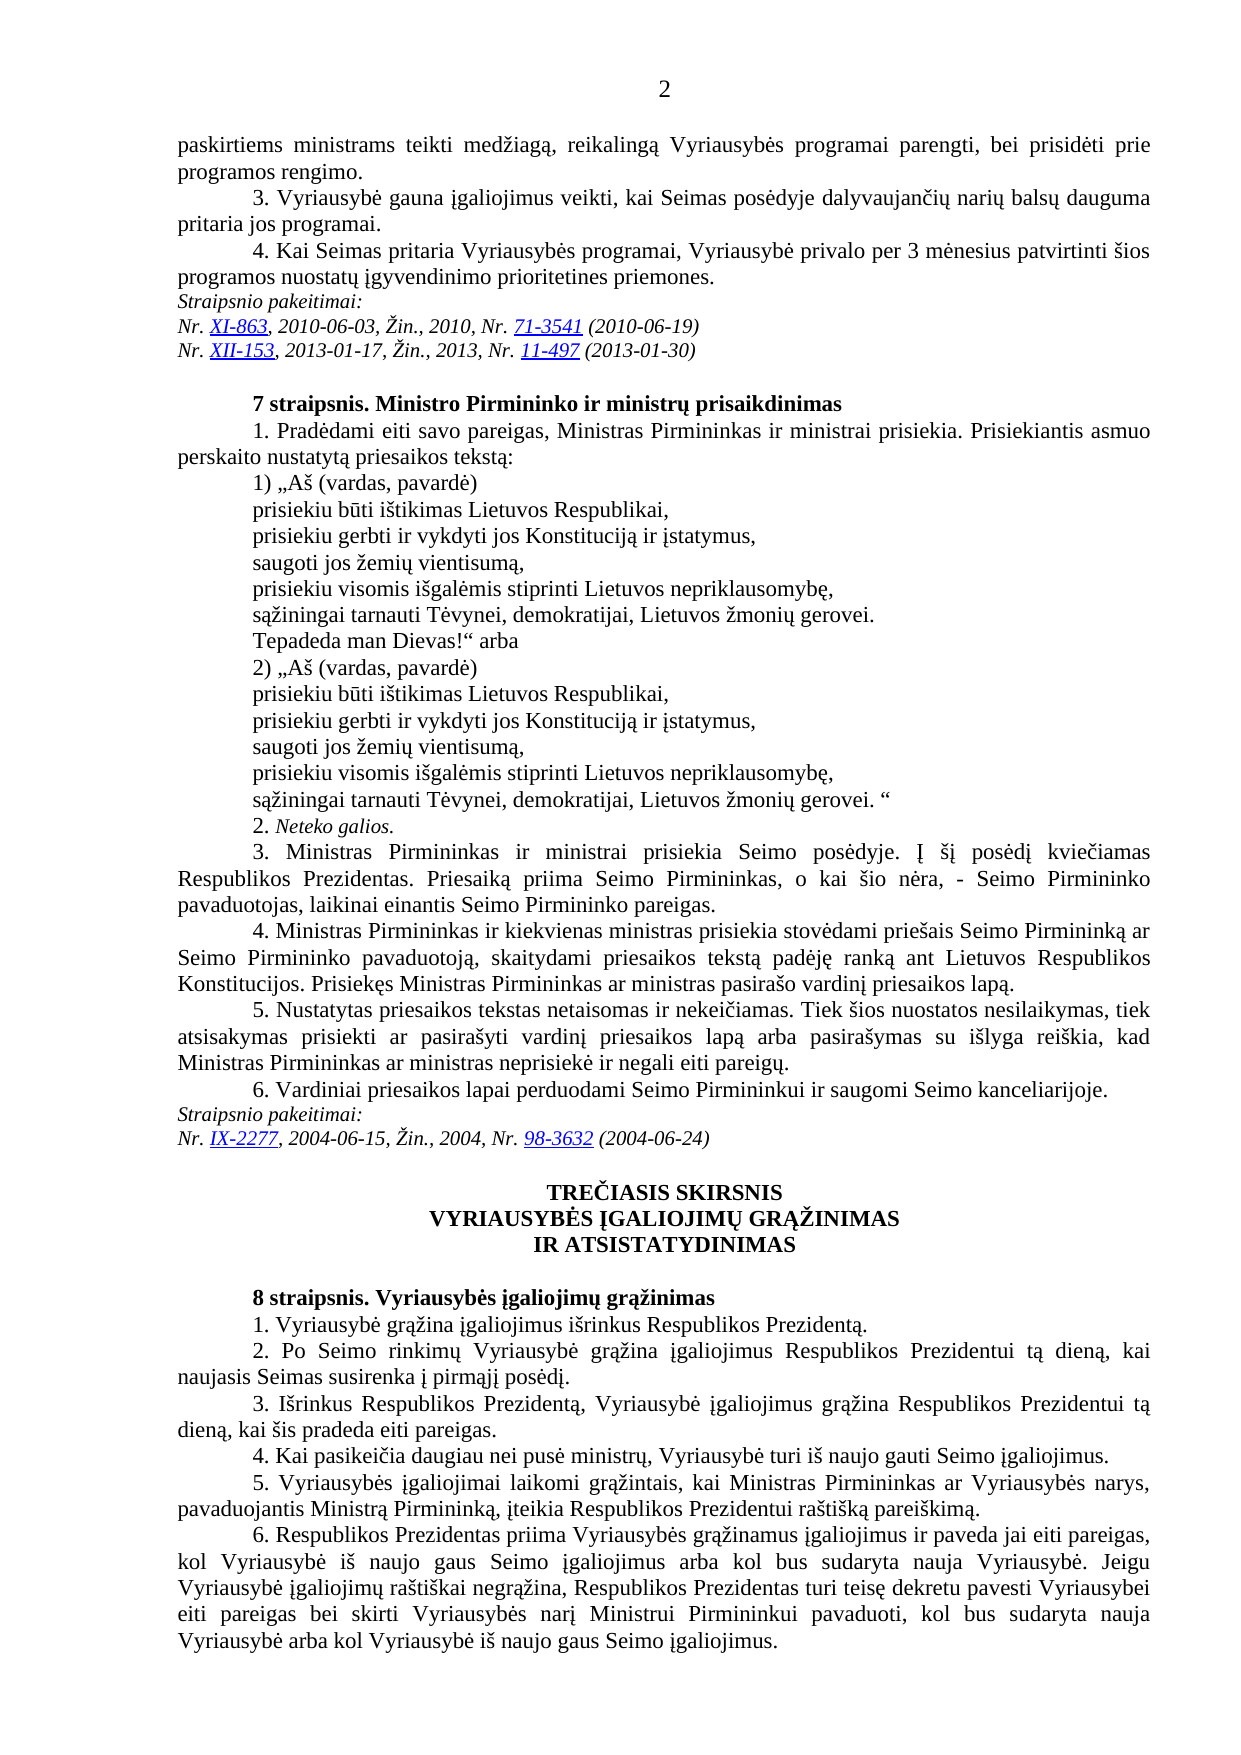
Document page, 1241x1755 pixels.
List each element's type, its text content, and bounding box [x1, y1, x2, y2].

text prisiekiu visomis išgalėmis stiprinti Lietuvos nepriklausomybę, [177, 575, 1152, 601]
text prisiekiu visomis išgalėmis stiprinti Lietuvos nepriklausomybę, [177, 759, 1152, 786]
text 1. Vyriausybė grąžina įgaliojimus išrinkus Respublikos Prezidentą. [177, 1311, 1152, 1337]
text 3. Vyriausybė gauna įgaliojimus veikti, kai Seimas posėdyje dalyvaujančių narių balsų dauguma pritaria jos programai. [177, 184, 1152, 237]
text prisiekiu gerbti ir vykdyti jos Konstituciją ir įstatymus, [177, 522, 1152, 548]
text 5. Nustatytas priesaikos tekstas netaisomas ir nekeičiamas. Tiek šios nuostatos nesilaikymas, tiek atsisakymas prisiekti ar pasirašyti vardinį priesaikos lapą arba pasirašymas su išlyga reiškia, kad Ministras Pirmininkas ar ministras neprisiekė ir negali eiti pareigų. [177, 997, 1152, 1076]
text prisiekiu gerbti ir vykdyti jos Konstituciją ir įstatymus, [177, 707, 1152, 733]
text sąžiningai tarnauti Tėvynei, demokratijai, Lietuvos žmonių gerovei. [177, 601, 1152, 628]
text 4. Ministras Pirmininkas ir kiekvienas ministras prisiekia stovėdami priešais Seimo Pirmininką ar Seimo Pirmininko pavaduotoją, skaitydami priesaikos tekstą padėję ranką ant Lietuvos Respublikos Konstitucijos. Prisiekęs Ministras Pirmininkas ar ministras pasirašo vardinį priesaikos lapą. [177, 917, 1152, 997]
text 6. Respublikos Prezidentas priima Vyriausybės grąžinamus įgaliojimus ir paveda jai eiti pareigas, kol Vyriausybė iš naujo gaus Seimo įgaliojimus arba kol bus sudaryta nauja Vyriausybė. Jeigu Vyriausybė įgaliojimų raštiškai negrąžina, Respublikos Prezidentas turi teisę dekretu pavesti Vyriausybei eiti pareigas bei skirti Vyriausybės narį Ministrui Pirmininkui pavaduoti, kol bus sudaryta nauja Vyriausybė arba kol Vyriausybė iš naujo gaus Seimo įgaliojimus. [177, 1521, 1152, 1653]
text 6. Vardiniai priesaikos lapai perduodami Seimo Pirmininkui ir saugomi Seimo kanceliarijoje. [177, 1076, 1152, 1102]
text VYRIAUSYBĖS ĮGALIOJIMŲ GRĄŽINIMAS IR ATSISTATYDINIMAS [177, 1205, 1152, 1258]
text 2) „Aš (vardas, pavardė) [177, 654, 1152, 680]
text 5. Vyriausybės įgaliojimai laikomi grąžintais, kai Ministras Pirmininkas ar Vyriausybės narys, pavaduojantis Ministrą Pirmininką, įteikia Respublikos Prezidentui raštišką pareiškimą. [177, 1469, 1152, 1521]
text Nr. XII-153, 2013-01-17, Žin., 2013, Nr. 11-497 (2013-01-30) [177, 338, 1152, 362]
text 4. Kai pasikeičia daugiau nei pusė ministrų, Vyriausybė turi iš naujo gauti Seimo įgaliojimus. [177, 1442, 1152, 1469]
text Straipsnio pakeitimai: [177, 289, 1152, 313]
text 2. Neteko galios. [177, 812, 1152, 838]
text Nr. IX-2277, 2004-06-15, Žin., 2004, Nr. 98-3632 (2004-06-24) [177, 1126, 1152, 1150]
text Trečiasis skirsnis [177, 1179, 1152, 1205]
text 8 straipsnis. Vyriausybės įgaliojimų grąžinimas [177, 1284, 1152, 1311]
text 7 straipsnis. Ministro Pirmininko ir ministrų prisaikdinimas [177, 390, 1152, 417]
text prisiekiu būti ištikimas Lietuvos Respublikai, [177, 496, 1152, 522]
text sąžiningai tarnauti Tėvynei, demokratijai, Lietuvos žmonių gerovei. “ [177, 786, 1152, 812]
text 4. Kai Seimas pritaria Vyriausybės programai, Vyriausybė privalo per 3 mėnesius patvirtinti šios programos nuostatų įgyvendinimo prioritetines priemones. [177, 237, 1152, 289]
text 3. Ministras Pirmininkas ir ministrai prisiekia Seimo posėdyje. Į šį posėdį kviečiamas Respublikos Prezidentas. Priesaiką priima Seimo Pirmininkas, o kai šio nėra, - Seimo Pirmininko pavaduotojas, laikinai einantis Seimo Pirmininko pareigas. [177, 838, 1152, 917]
text Tepadeda man Dievas!“ arba [177, 628, 1152, 654]
text 3. Išrinkus Respublikos Prezidentą, Vyriausybė įgaliojimus grąžina Respublikos Prezidentui tą dieną, kai šis pradeda eiti pareigas. [177, 1390, 1152, 1442]
text 1. Pradėdami eiti savo pareigas, Ministras Pirmininkas ir ministrai prisiekia. Prisiekiantis asmuo perskaito nustatytą priesaikos tekstą: [177, 417, 1152, 469]
text Nr. XI-863, 2010-06-03, Žin., 2010, Nr. 71-3541 (2010-06-19) [177, 313, 1152, 338]
text 2. Po Seimo rinkimų Vyriausybė grąžina įgaliojimus Respublikos Prezidentui tą dieną, kai naujasis Seimas susirenka į pirmąjį posėdį. [177, 1337, 1152, 1390]
text prisiekiu būti ištikimas Lietuvos Respublikai, [177, 680, 1152, 707]
text saugoti jos žemių vientisumą, [177, 548, 1152, 575]
text paskirtiems ministrams teikti medžiagą, reikalingą Vyriausybės programai parengti, bei prisidėti prie programos rengimo. [177, 131, 1152, 184]
text Straipsnio pakeitimai: [177, 1102, 1152, 1126]
text saugoti jos žemių vientisumą, [177, 733, 1152, 759]
text 1) „Aš (vardas, pavardė) [177, 469, 1152, 496]
